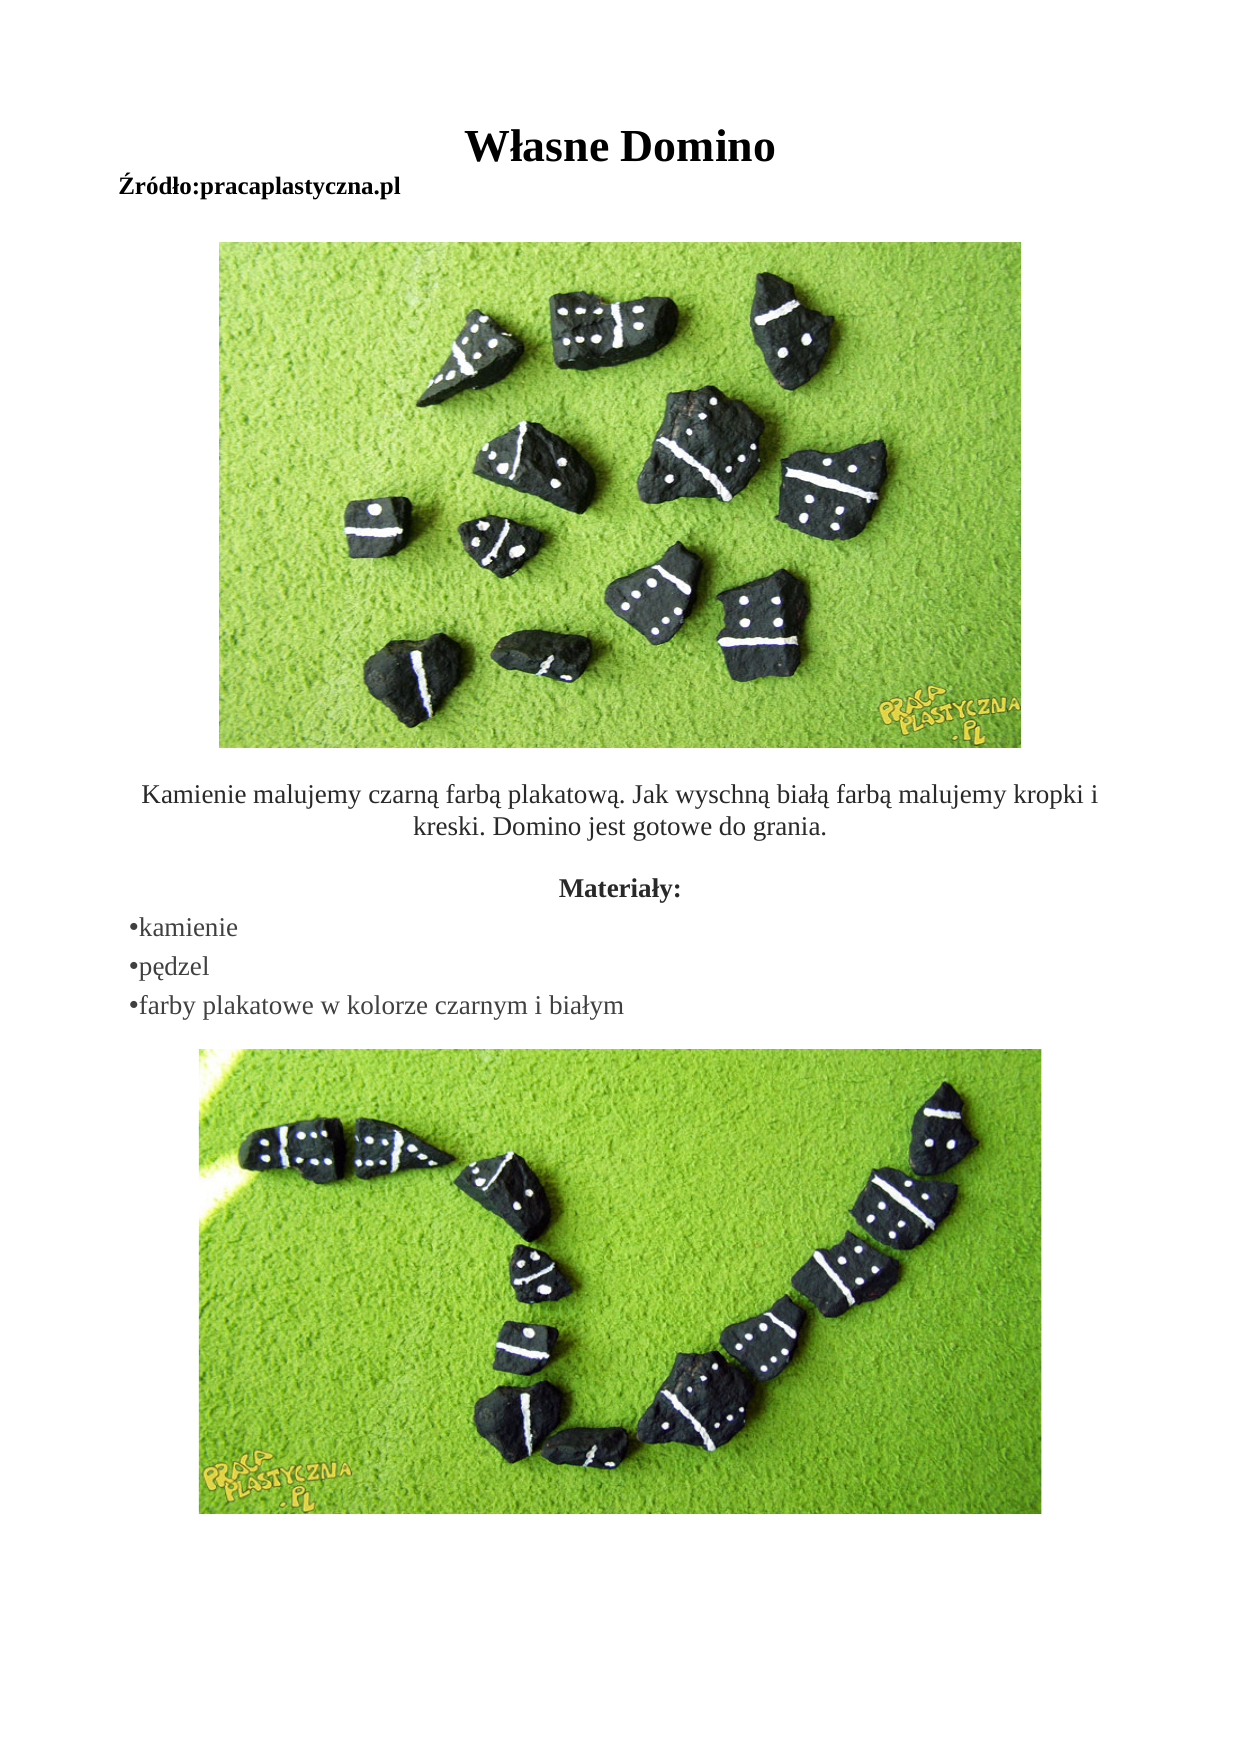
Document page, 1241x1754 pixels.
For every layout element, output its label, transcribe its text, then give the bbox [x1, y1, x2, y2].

picture [219, 242, 1022, 748]
text Źródło:pracaplastyczna.pl [118, 171, 1122, 199]
text Własne Domino [118, 118, 1122, 171]
picture [198, 1049, 1042, 1514]
list pędzel [118, 950, 1122, 981]
text Kamienie malujemy czarną farbą plakatową. Jak wyschną białą farbą malujemy kropki i kreski. Domino jest gotowe do grania. Materiały: [118, 778, 1122, 903]
list kamienie [118, 911, 1122, 942]
list farby plakatowe w kolorze czarnym i białym [118, 989, 1122, 1020]
